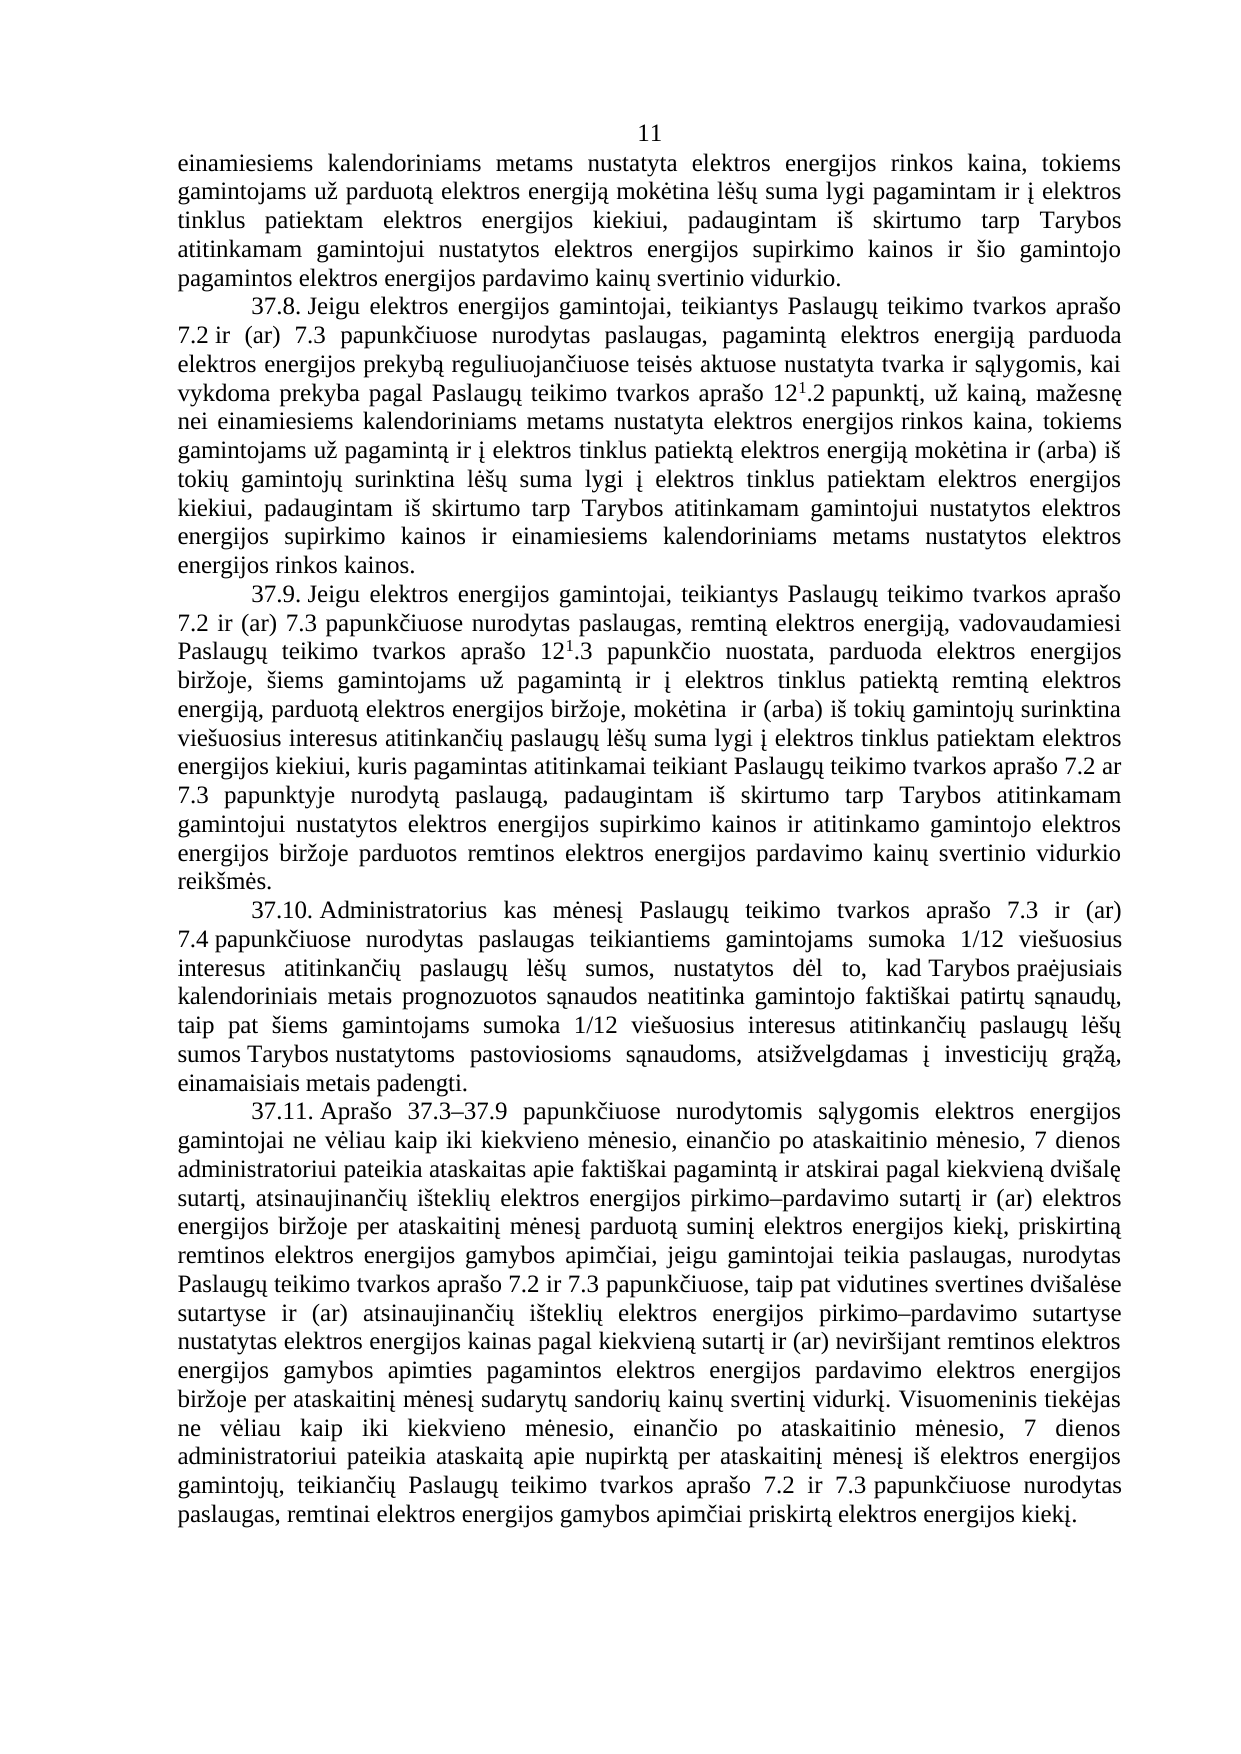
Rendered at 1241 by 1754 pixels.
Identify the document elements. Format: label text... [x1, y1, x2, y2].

text 37.8. Jeigu elektros energijos gamintojai, teikiantys Paslaugų teikimo tvarkos aprašo 7.2 ir (ar) 7.3 papunkčiuose nurodytas paslaugas, pagamintą elektros energiją parduoda elektros energijos prekybą reguliuojančiuose teisės aktuose nustatyta tvarka ir sąlygomis, kai vykdoma prekyba pagal Paslaugų teikimo tvarkos aprašo 121.2 papunktį, už kainą, mažesnę nei einamiesiems kalendoriniams metams nustatyta elektros energijos rinkos kaina, tokiems gamintojams už pagamintą ir į elektros tinklus patiektą elektros energiją mokėtina ir (arba) iš tokių gamintojų surinktina lėšų suma lygi į elektros tinklus patiektam elektros energijos kiekiui, padaugintam iš skirtumo tarp Tarybos atitinkamam gamintojui nustatytos elektros energijos supirkimo kainos ir einamiesiems kalendoriniams metams nustatytos elektros energijos rinkos kainos. [177, 291, 1122, 579]
text 37.11. Aprašo 37.3–37.9 papunkčiuose nurodytomis sąlygomis elektros energijos gamintojai ne vėliau kaip iki kiekvieno mėnesio, einančio po ataskaitinio mėnesio, 7 dienos administratoriui pateikia ataskaitas apie faktiškai pagamintą ir atskirai pagal kiekvieną dvišalę sutartį, atsinaujinančių išteklių elektros energijos pirkimo–pardavimo sutartį ir (ar) elektros energijos biržoje per ataskaitinį mėnesį parduotą suminį elektros energijos kiekį, priskirtiną remtinos elektros energijos gamybos apimčiai, jeigu gamintojai teikia paslaugas, nurodytas Paslaugų teikimo tvarkos aprašo 7.2 ir 7.3 papunkčiuose, taip pat vidutines svertines dvišalėse sutartyse ir (ar) atsinaujinančių išteklių elektros energijos pirkimo–pardavimo sutartyse nustatytas elektros energijos kainas pagal kiekvieną sutartį ir (ar) neviršijant remtinos elektros energijos gamybos apimties pagamintos elektros energijos pardavimo elektros energijos biržoje per ataskaitinį mėnesį sudarytų sandorių kainų svertinį vidurkį. Visuomeninis tiekėjas ne vėliau kaip iki kiekvieno mėnesio, einančio po ataskaitinio mėnesio, 7 dienos administratoriui pateikia ataskaitą apie nupirktą per ataskaitinį mėnesį iš elektros energijos gamintojų, teikiančių Paslaugų teikimo tvarkos aprašo 7.2 ir 7.3 papunkčiuose nurodytas paslaugas, remtinai elektros energijos gamybos apimčiai priskirtą elektros energijos kiekį. [177, 1096, 1122, 1528]
text 37.9. Jeigu elektros energijos gamintojai, teikiantys Paslaugų teikimo tvarkos aprašo 7.2 ir (ar) 7.3 papunkčiuose nurodytas paslaugas, remtiną elektros energiją, vadovaudamiesi Paslaugų teikimo tvarkos aprašo 121.3 papunkčio nuostata, parduoda elektros energijos biržoje, šiems gamintojams už pagamintą ir į elektros tinklus patiektą remtiną elektros energiją, parduotą elektros energijos biržoje, mokėtina ir (arba) iš tokių gamintojų surinktina viešuosius interesus atitinkančių paslaugų lėšų suma lygi į elektros tinklus patiektam elektros energijos kiekiui, kuris pagamintas atitinkamai teikiant Paslaugų teikimo tvarkos aprašo 7.2 ar 7.3 papunktyje nurodytą paslaugą, padaugintam iš skirtumo tarp Tarybos atitinkamam gamintojui nustatytos elektros energijos supirkimo kainos ir atitinkamo gamintojo elektros energijos biržoje parduotos remtinos elektros energijos pardavimo kainų svertinio vidurkio reikšmės. [177, 579, 1122, 895]
text 37.10. Administratorius kas mėnesį Paslaugų teikimo tvarkos aprašo 7.3 ir (ar) 7.4 papunkčiuose nurodytas paslaugas teikiantiems gamintojams sumoka 1/12 viešuosius interesus atitinkančių paslaugų lėšų sumos, nustatytos dėl to, kad Tarybos praėjusiais kalendoriniais metais prognozuotos sąnaudos neatitinka gamintojo faktiškai patirtų sąnaudų, taip pat šiems gamintojams sumoka 1/12 viešuosius interesus atitinkančių paslaugų lėšų sumos Tarybos nustatytoms pastoviosioms sąnaudoms, atsižvelgdamas į investicijų grąžą, einamaisiais metais padengti. [177, 895, 1122, 1096]
text einamiesiems kalendoriniams metams nustatyta elektros energijos rinkos kaina, tokiems gamintojams už parduotą elektros energiją mokėtina lėšų suma lygi pagamintam ir į elektros tinklus patiektam elektros energijos kiekiui, padaugintam iš skirtumo tarp Tarybos atitinkamam gamintojui nustatytos elektros energijos supirkimo kainos ir šio gamintojo pagamintos elektros energijos pardavimo kainų svertinio vidurkio. [177, 148, 1122, 291]
